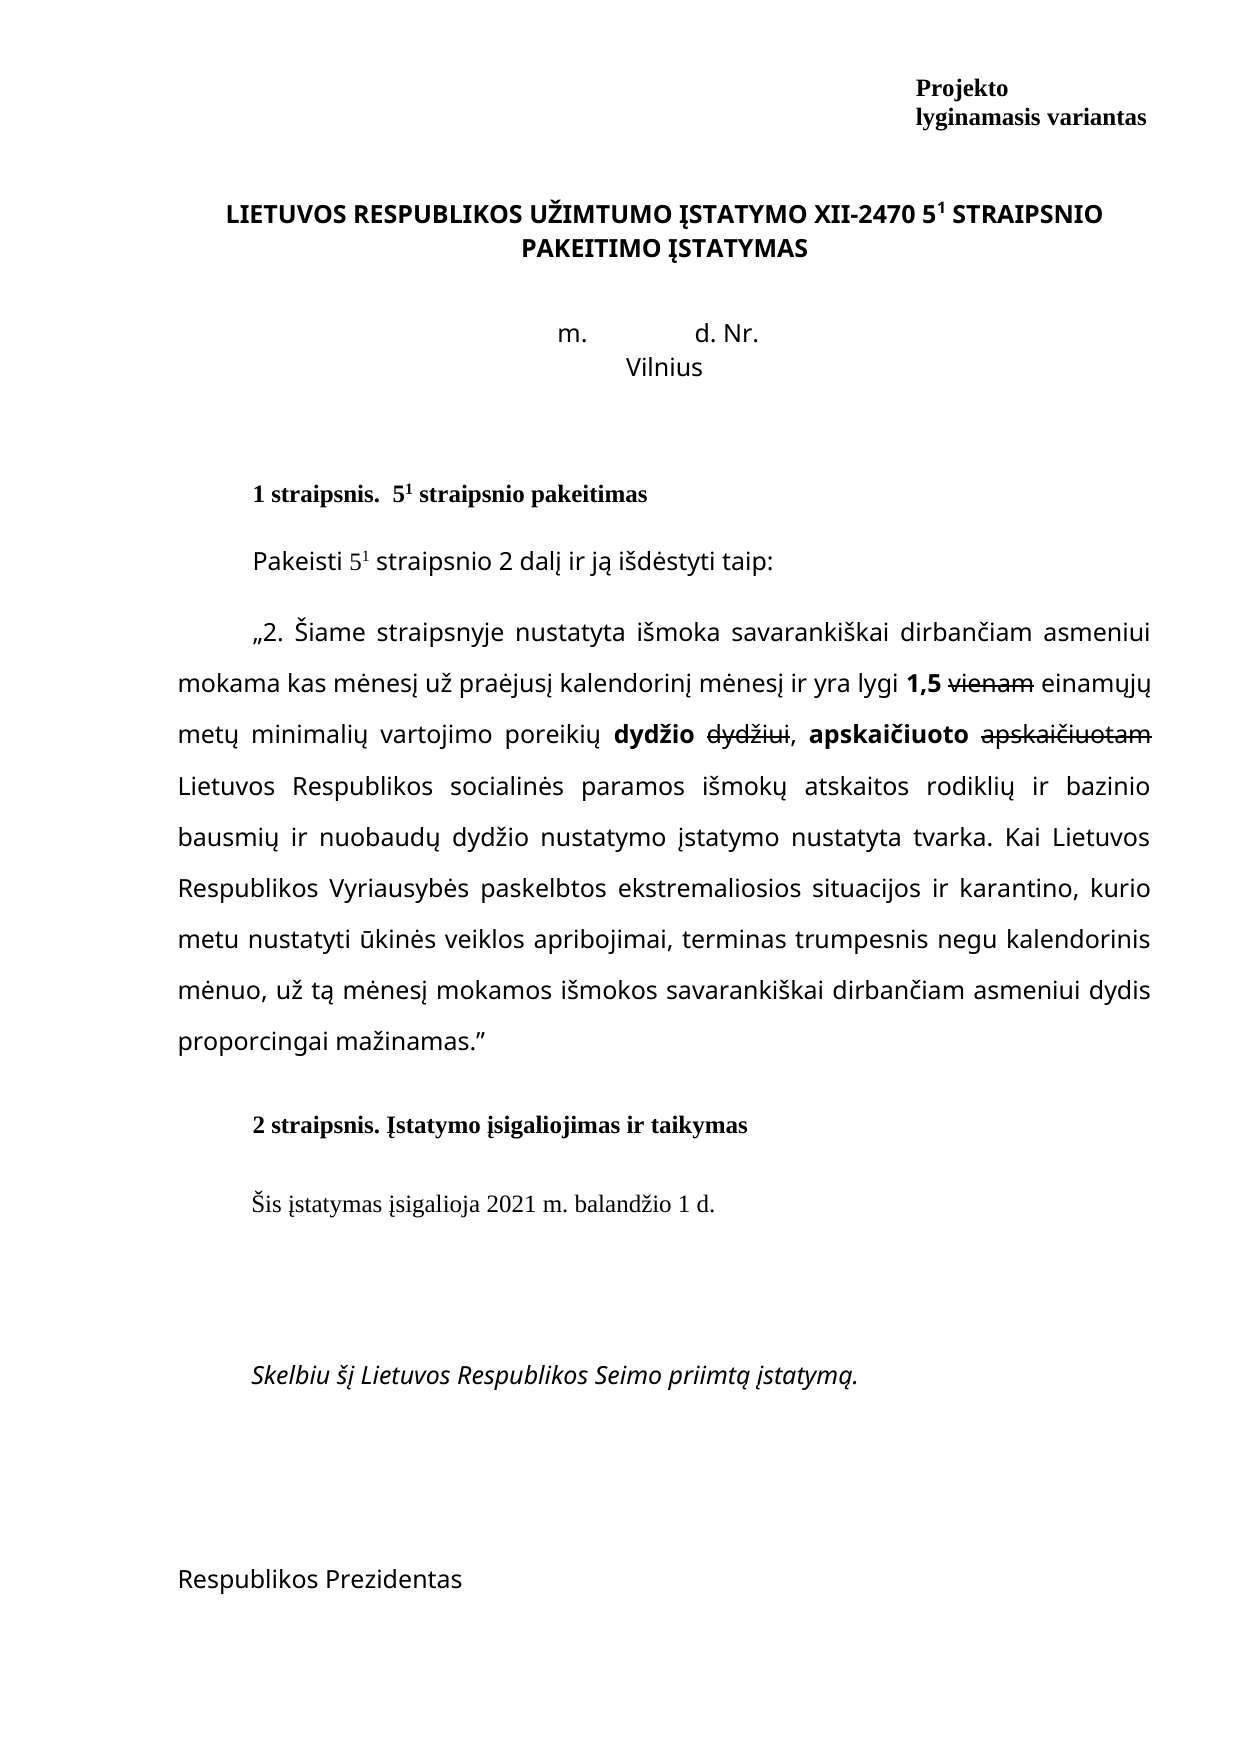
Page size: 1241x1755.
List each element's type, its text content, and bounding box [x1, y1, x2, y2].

text Skelbiu šį Lietuvos Respublikos Seimo priimtą įstatymą. [177, 1357, 1152, 1391]
text Projekto [916, 73, 1152, 102]
text 2 straipsnis. Įstatymo įsigaliojimas ir taikymas [177, 1110, 1152, 1139]
text LIETUVOS RESPUBLIKOS UŽIMTUMO ĮSTATYMO XII-2470 51 STRAIPSNIO PAKEITIMO ĮSTATYMAS [177, 196, 1152, 264]
text 1 straipsnis. 51 straipsnio pakeitimas [177, 479, 1152, 508]
text Vilnius [177, 350, 1152, 384]
text m. d. Nr. [177, 316, 1152, 350]
text lyginamasis variantas [916, 102, 1152, 131]
text Pakeisti 51 straipsnio 2 dalį ir ją išdėstyti taip: [177, 543, 1152, 577]
text Respublikos Prezidentas [177, 1562, 1152, 1596]
text „2. Šiame straipsnyje nustatyta išmoka savarankiškai dirbančiam asmeniui mokama kas mėnesį už praėjusį kalendorinį mėnesį ir yra lygi 1,5 vienam einamųjų metų minimalių vartojimo poreikių dydžio dydžiui, apskaičiuoto apskaičiuotam Lietuvos Respublikos socialinės paramos išmokų atskaitos rodiklių ir bazinio bausmių ir nuobaudų dydžio nustatymo įstatymo nustatyta tvarka. Kai Lietuvos Respublikos Vyriausybės paskelbtos ekstremaliosios situacijos ir karantino, kurio metu nustatyti ūkinės veiklos apribojimai, terminas trumpesnis negu kalendorinis mėnuo, už tą mėnesį mokamos išmokos savarankiškai dirbančiam asmeniui dydis proporcingai mažinamas.” [177, 615, 1152, 1057]
text Šis įstatymas įsigalioja 2021 m. balandžio 1 d. [177, 1189, 1152, 1217]
